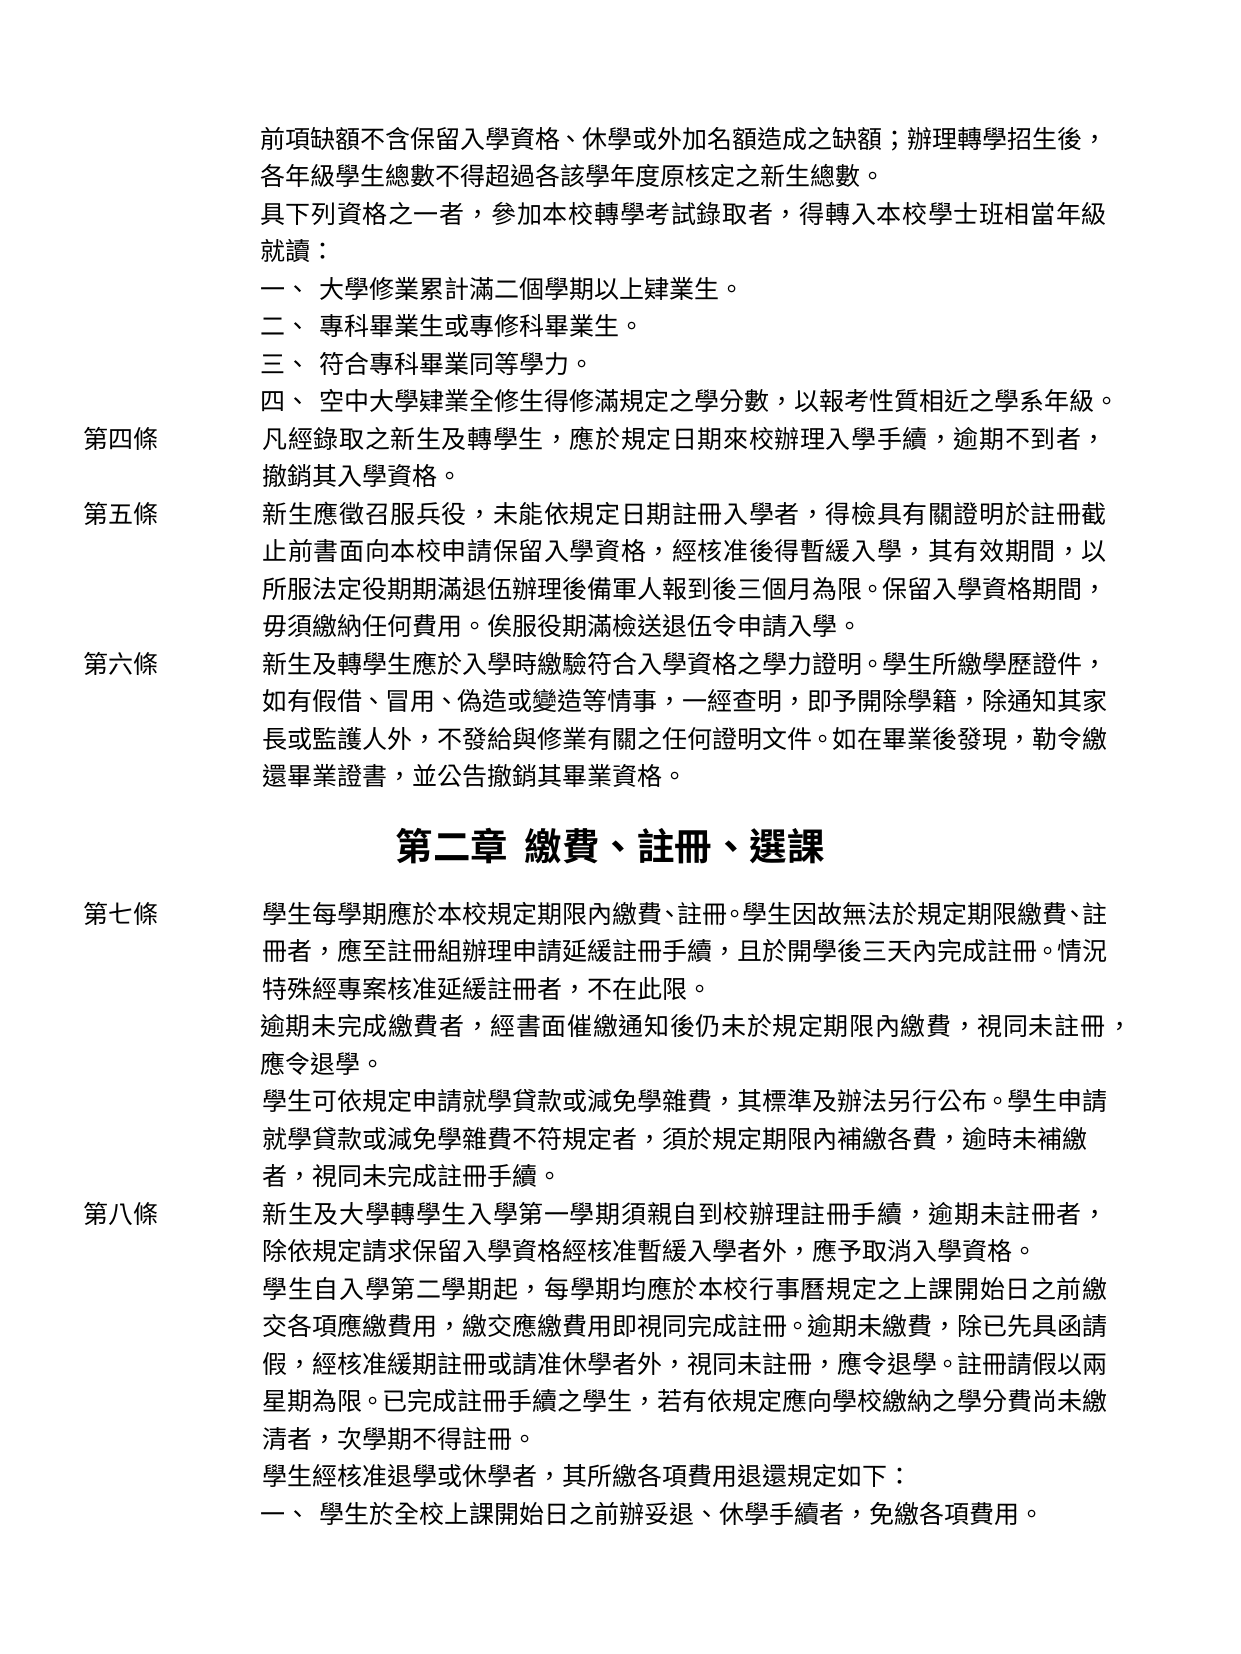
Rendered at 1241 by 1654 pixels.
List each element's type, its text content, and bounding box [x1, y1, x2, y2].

list 符合專科畢業同等學力。 [260, 344, 1107, 381]
list 新生應徵召服兵役，未能依規定日期註冊入學者，得檢具有關證明於註冊截止前書面向本校申請保留入學資格，經核准後得暫緩入學，其有效期間，以所服法定役期期滿退伍辦理後備軍人報到後三個月為限。保留入學資格期間，毋須繳納任何費用。俟服役期滿檢送退伍令申請入學。 [83, 494, 1107, 644]
list 空中大學肄業全修生得修滿規定之學分數，以報考性質相近之學系年級。 [260, 381, 1107, 419]
text 前項缺額不含保留入學資格、休學或外加名額造成之缺額；辦理轉學招生後，各年級學生總數不得超過各該學年度原核定之新生總數。 [260, 119, 1107, 194]
text 學生經核准退學或休學者，其所繳各項費用退還規定如下： [112, 1456, 1107, 1494]
text 學生可依規定申請就學貸款或減免學雜費，其標準及辦法另行公布。學生申請就學貸款或減免學雜費不符規定者，須於規定期限內補繳各費，逾時未補繳者，視同未完成註冊手續。 [262, 1081, 1107, 1194]
list 新生及大學轉學生入學第一學期須親自到校辦理註冊手續，逾期未註冊者，除依規定請求保留入學資格經核准暫緩入學者外，應予取消入學資格。 [83, 1194, 1107, 1269]
list 大學修業累計滿二個學期以上肄業生。 [260, 269, 1107, 306]
text 逾期未完成繳費者，經書面催繳通知後仍未於規定期限內繳費，視同未註冊，應令退學。 [260, 1006, 1107, 1081]
text 具下列資格之一者，參加本校轉學考試錄取者，得轉入本校學士班相當年級就讀： [260, 194, 1107, 269]
list 學生於全校上課開始日之前辦妥退、休學手續者，免繳各項費用。 [260, 1494, 1107, 1531]
list 學生每學期應於本校規定期限內繳費、註冊。學生因故無法於規定期限繳費、註冊者，應至註冊組辦理申請延緩註冊手續，且於開學後三天內完成註冊。情況特殊經專案核准延緩註冊者，不在此限。 [83, 894, 1107, 1006]
text 學生自入學第二學期起，每學期均應於本校行事曆規定之上課開始日之前繳交各項應繳費用，繳交應繳費用即視同完成註冊。逾期未繳費，除已先具函請假，經核准緩期註冊或請准休學者外，視同未註冊，應令退學。註冊請假以兩星期為限。已完成註冊手續之學生，若有依規定應向學校繳納之學分費尚未繳清者，次學期不得註冊。 [262, 1269, 1107, 1456]
list 凡經錄取之新生及轉學生，應於規定日期來校辦理入學手續，逾期不到者，撤銷其入學資格。 [83, 419, 1107, 494]
list 新生及轉學生應於入學時繳驗符合入學資格之學力證明。學生所繳學歷證件，如有假借、冒用、偽造或變造等情事，一經查明，即予開除學籍，除通知其家長或監護人外，不發給與修業有關之任何證明文件。如在畢業後發現，勒令繳還畢業證書，並公告撤銷其畢業資格。 [83, 644, 1107, 794]
subtitle 第二章 繳費、註冊、選課 [112, 806, 1107, 881]
list 專科畢業生或專修科畢業生。 [260, 306, 1107, 344]
